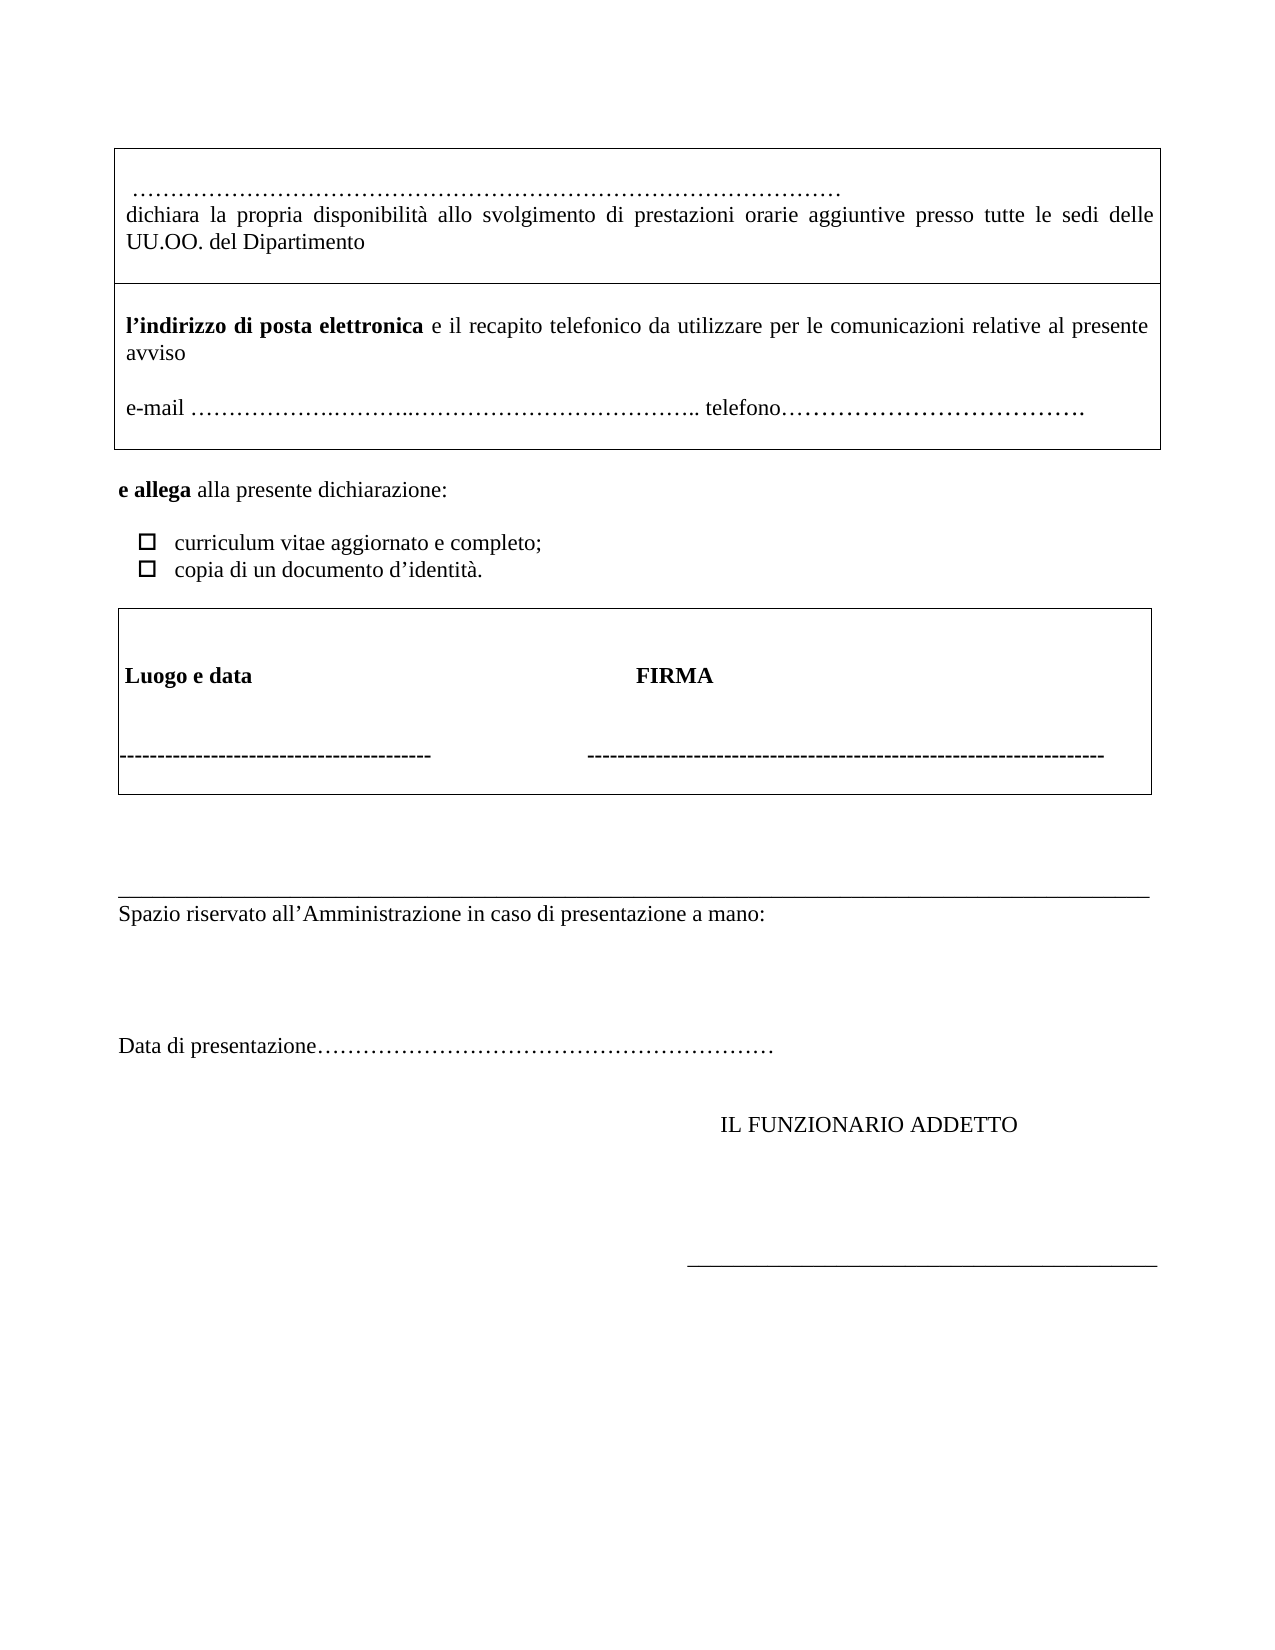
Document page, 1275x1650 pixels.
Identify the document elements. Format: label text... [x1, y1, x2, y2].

text Spazio riservato all’Amministrazione in caso di presentazione a mano: [118, 900, 1157, 927]
text IL FUNZIONARIO ADDETTO [118, 1111, 1157, 1137]
text ----------------------------------------- -------------------------------------------------------------------- [119, 740, 1151, 767]
table_cell [73, 283, 114, 449]
list copia di un documento d’identità. [137, 556, 1184, 582]
table_header ………………………………………………………………………………… dichiara la propria disponibilità allo svolgimento di prestazioni orarie aggiuntive presso tutte le sedi delle UU.OO. del Dipartimento [115, 149, 1160, 283]
text Luogo e data FIRMA [119, 661, 1151, 688]
text __________________________________________________________________________________________ [118, 874, 1157, 900]
table_header [73, 148, 114, 283]
text Data di presentazione…………………………………………………… [118, 1032, 1157, 1058]
list curriculum vitae aggiornato e completo; [137, 529, 1184, 556]
text e allega alla presente dichiarazione: [118, 477, 1184, 503]
text _________________________________________ [118, 1243, 1157, 1269]
table_cell l’indirizzo di posta elettronica e il recapito telefonico da utilizzare per le comunicazioni relative al presente avviso e-mail ……………….………..……………………………….. telefono………………………………. [115, 284, 1160, 449]
